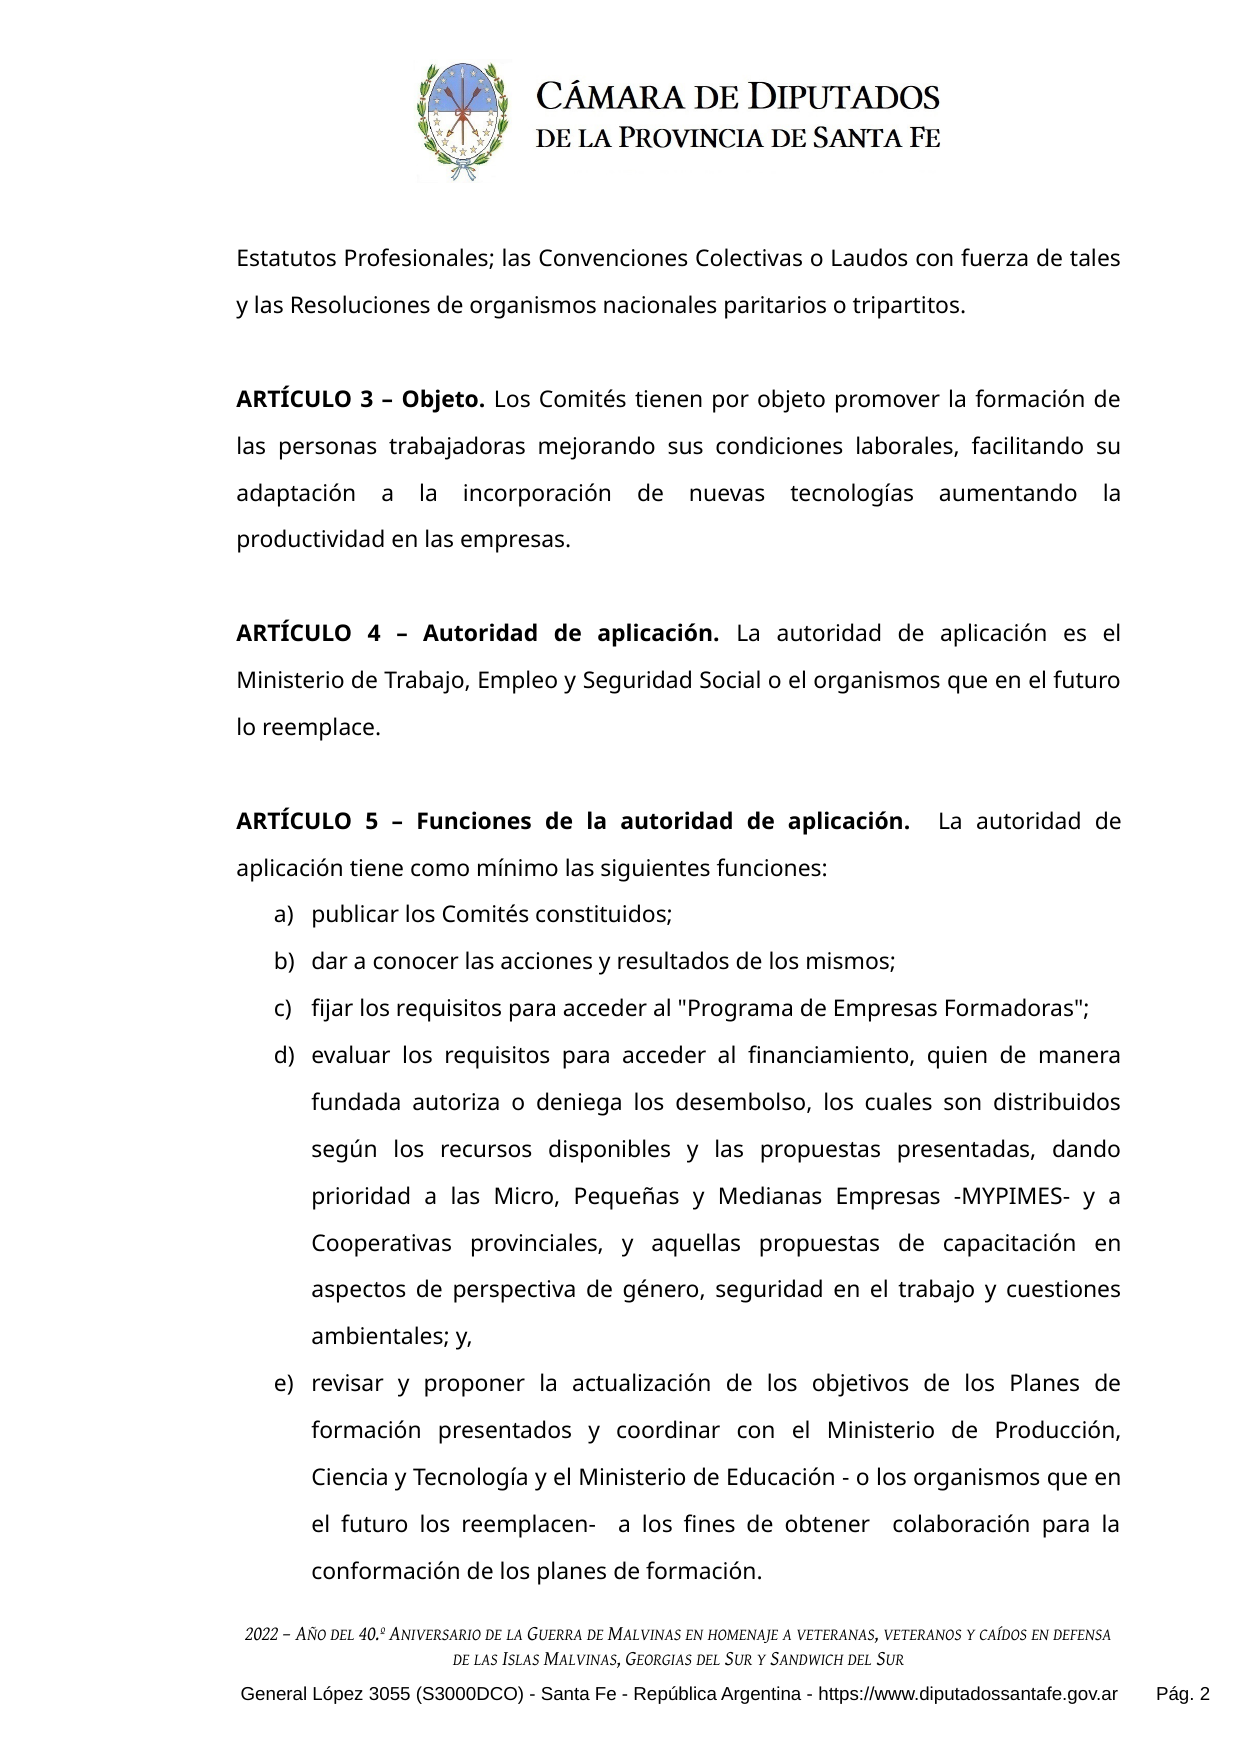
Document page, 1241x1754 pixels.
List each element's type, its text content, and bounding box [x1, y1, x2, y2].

text ARTÍCULO 4 – Autoridad de aplicación. La autoridad de aplicación es el Ministerio de Trabajo, Empleo y Seguridad Social o el organismos que en el futuro lo reemplace. [236, 617, 1122, 742]
picture [413, 59, 945, 183]
list dar a conocer las acciones y resultados de los mismos; [274, 945, 1122, 977]
text ARTÍCULO 3 – Objeto. Los Comités tienen por objeto promover la formación de las personas trabajadoras mejorando sus condiciones laborales, facilitando su adaptación a la incorporación de nuevas tecnologías aumentando la productividad en las empresas. [236, 383, 1122, 555]
list fijar los requisitos para acceder al "Programa de Empresas Formadoras"; [274, 992, 1122, 1023]
list revisar y proponer la actualización de los objetivos de los Planes de formación presentados y coordinar con el Ministerio de Producción, Ciencia y Tecnología y el Ministerio de Educación - o los organismos que en el futuro los reemplacen- a los fines de obtener colaboración para la conformación de los planes de formación. [274, 1367, 1122, 1586]
text ARTÍCULO 5 – Funciones de la autoridad de aplicación. La autoridad de aplicación tiene como mínimo las siguientes funciones: [236, 805, 1122, 883]
list publicar los Comités constituidos; [274, 898, 1122, 930]
text Estatutos Profesionales; las Convenciones Colectivas o Laudos con fuerza de tales y las Resoluciones de organismos nacionales paritarios o tripartitos. [236, 242, 1122, 320]
list evaluar los requisitos para acceder al financiamiento, quien de manera fundada autoriza o deniega los desembolso, los cuales son distribuidos según los recursos disponibles y las propuestas presentadas, dando prioridad a las Micro, Pequeñas y Medianas Empresas -MYPIMES- y a Cooperativas provinciales, y aquellas propuestas de capacitación en aspectos de perspectiva de género, seguridad en el trabajo y cuestiones ambientales; y, [274, 1039, 1122, 1352]
